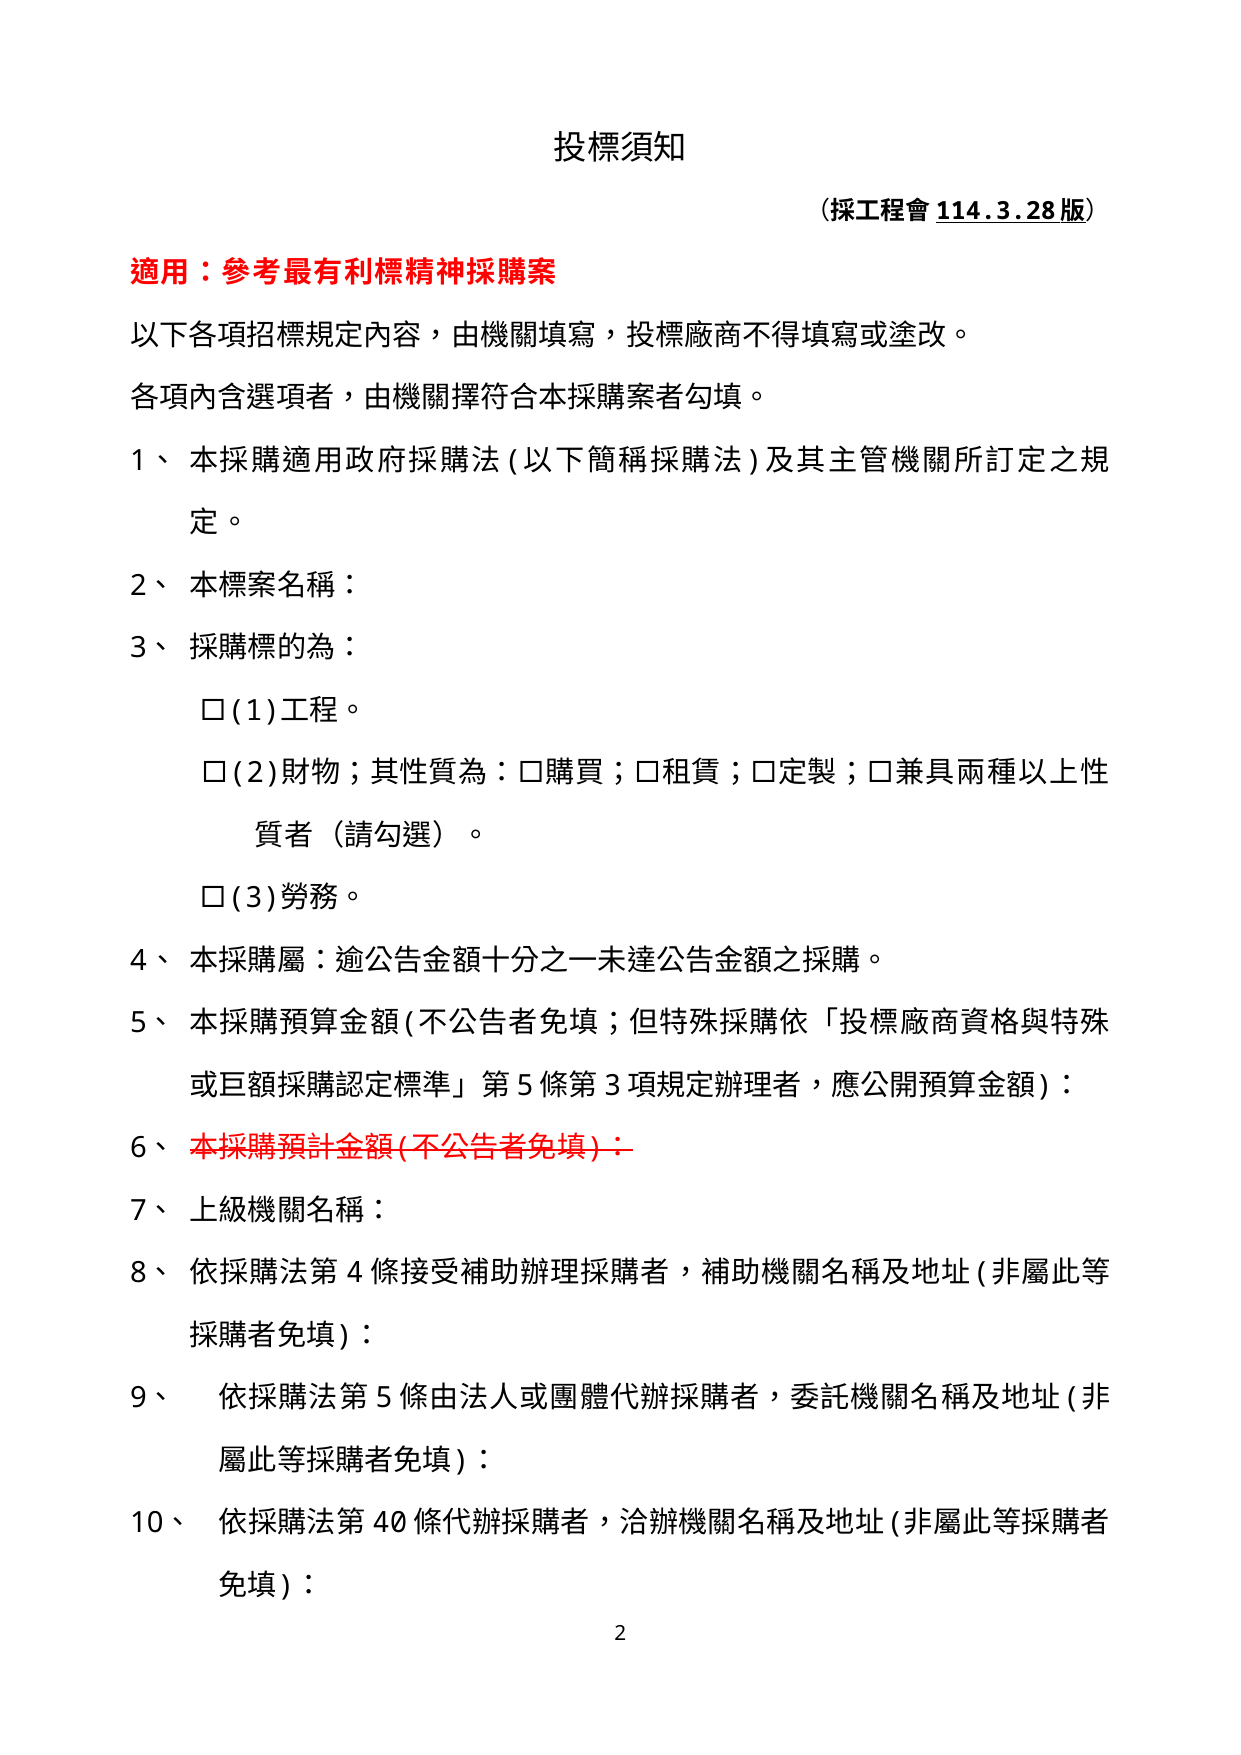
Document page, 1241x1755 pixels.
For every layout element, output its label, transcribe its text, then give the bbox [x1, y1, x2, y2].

list 本採購預算金額(不公告者免填；但特殊採購依「投標廠商資格與特殊或巨額採購認定標準」第5條第3項規定辦理者，應公開預算金額)： [130, 978, 1110, 1103]
text 以下各項招標規定內容，由機關填寫，投標廠商不得填寫或塗改。 [130, 291, 1110, 353]
list 上級機關名稱： [130, 1166, 1110, 1228]
list 本採購屬：逾公告金額十分之一未達公告金額之採購。 [130, 916, 1110, 978]
text （採工程會114.3.28版） [130, 166, 1110, 228]
list 本標案名稱： [130, 541, 1110, 603]
text (2)財物；其性質為：購買；租賃；定製；兼具兩種以上性質者（請勾選）。 [130, 728, 1110, 853]
text 投標須知 [130, 103, 1110, 166]
text 各項內含選項者，由機關擇符合本採購案者勾填。 [130, 353, 1110, 416]
text (1)工程。 [130, 666, 1110, 728]
list 本採購預計金額(不公告者免填)： [130, 1103, 1110, 1166]
text (3)勞務。 [130, 853, 1110, 916]
list 採購標的為： [130, 603, 1110, 666]
text 適用：參考最有利標精神採購案 [130, 228, 1110, 291]
list 本採購適用政府採購法(以下簡稱採購法)及其主管機關所訂定之規定。 [130, 416, 1110, 541]
list 依採購法第40條代辦採購者，洽辦機關名稱及地址(非屬此等採購者免填)： [130, 1478, 1110, 1603]
list 依採購法第5條由法人或團體代辦採購者，委託機關名稱及地址(非屬此等採購者免填)： [130, 1353, 1110, 1478]
list 依採購法第4條接受補助辦理採購者，補助機關名稱及地址(非屬此等採購者免填)： [130, 1228, 1110, 1353]
